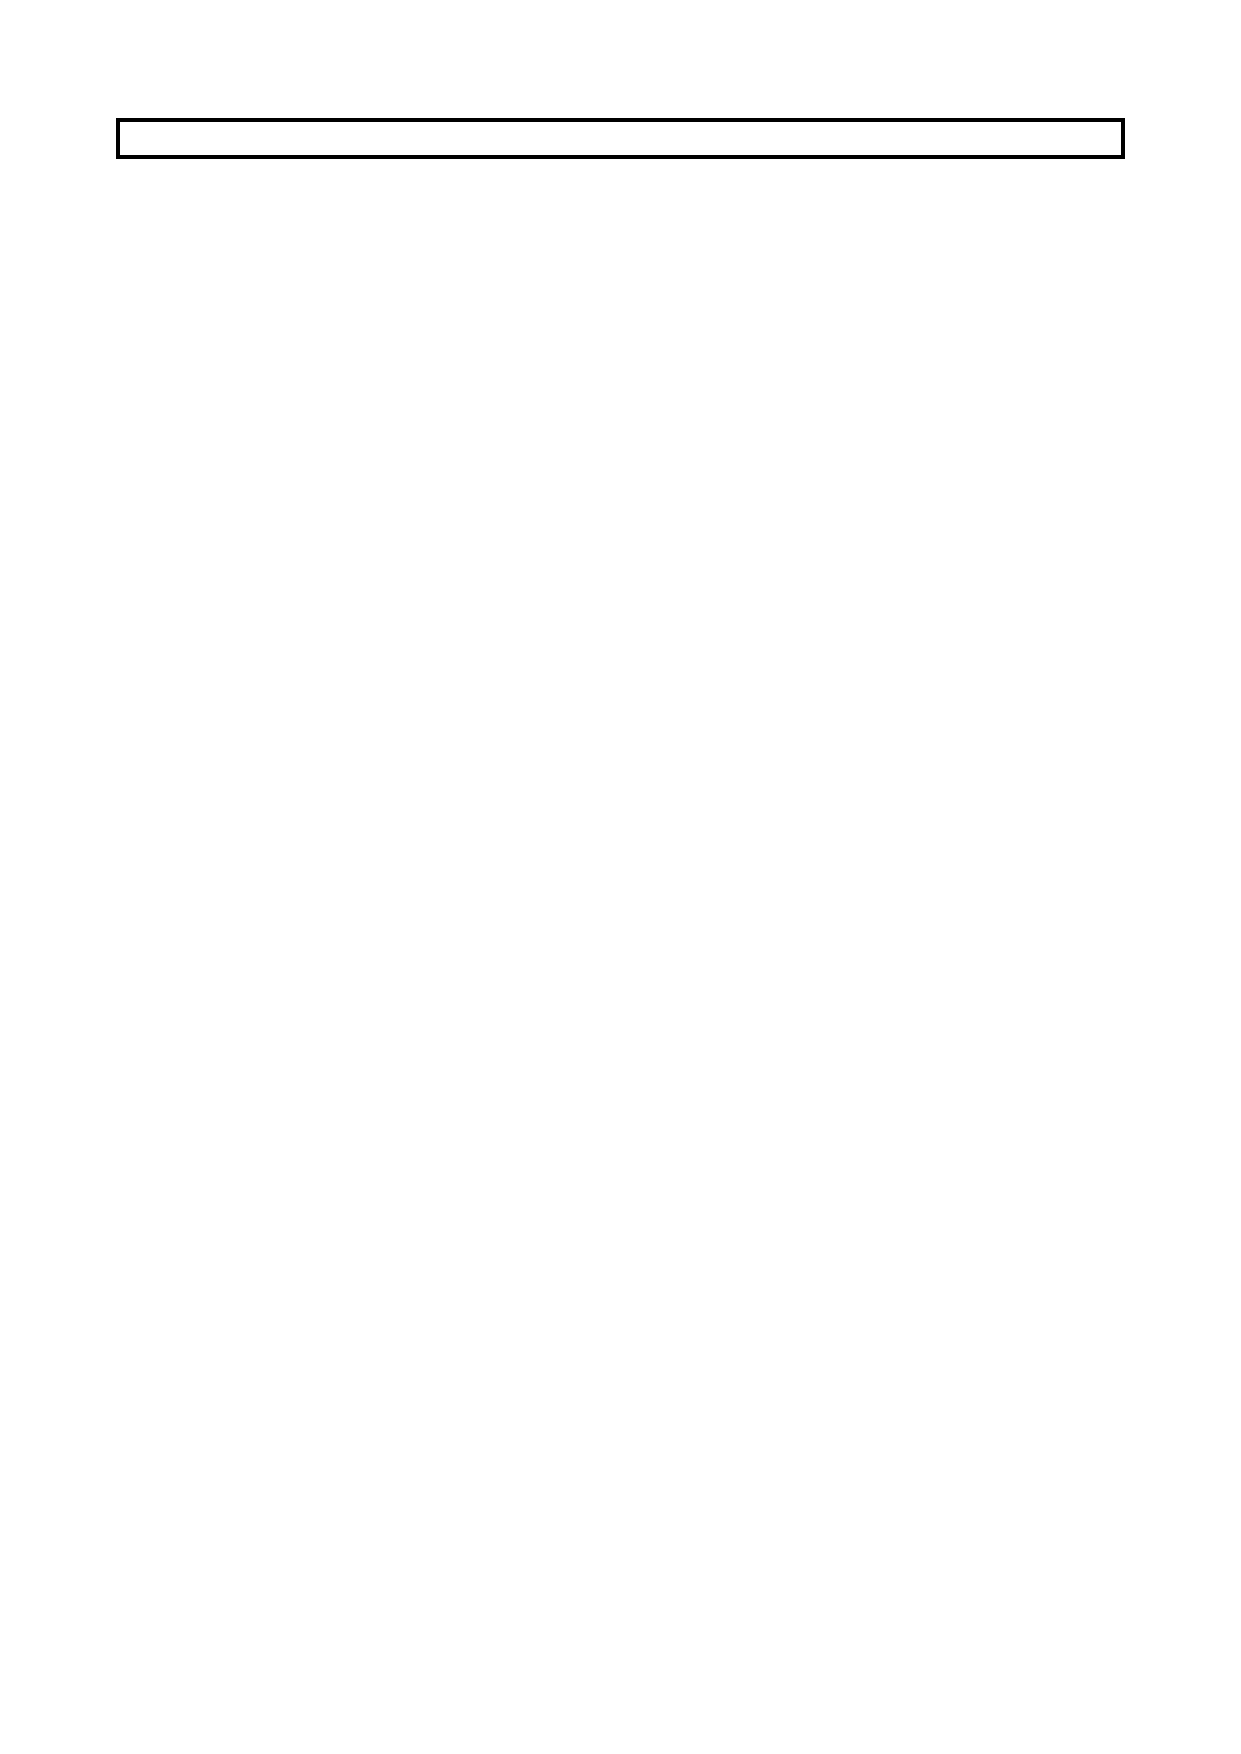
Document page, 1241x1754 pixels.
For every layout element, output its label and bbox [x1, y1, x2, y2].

table_cell [120, 122, 1121, 155]
